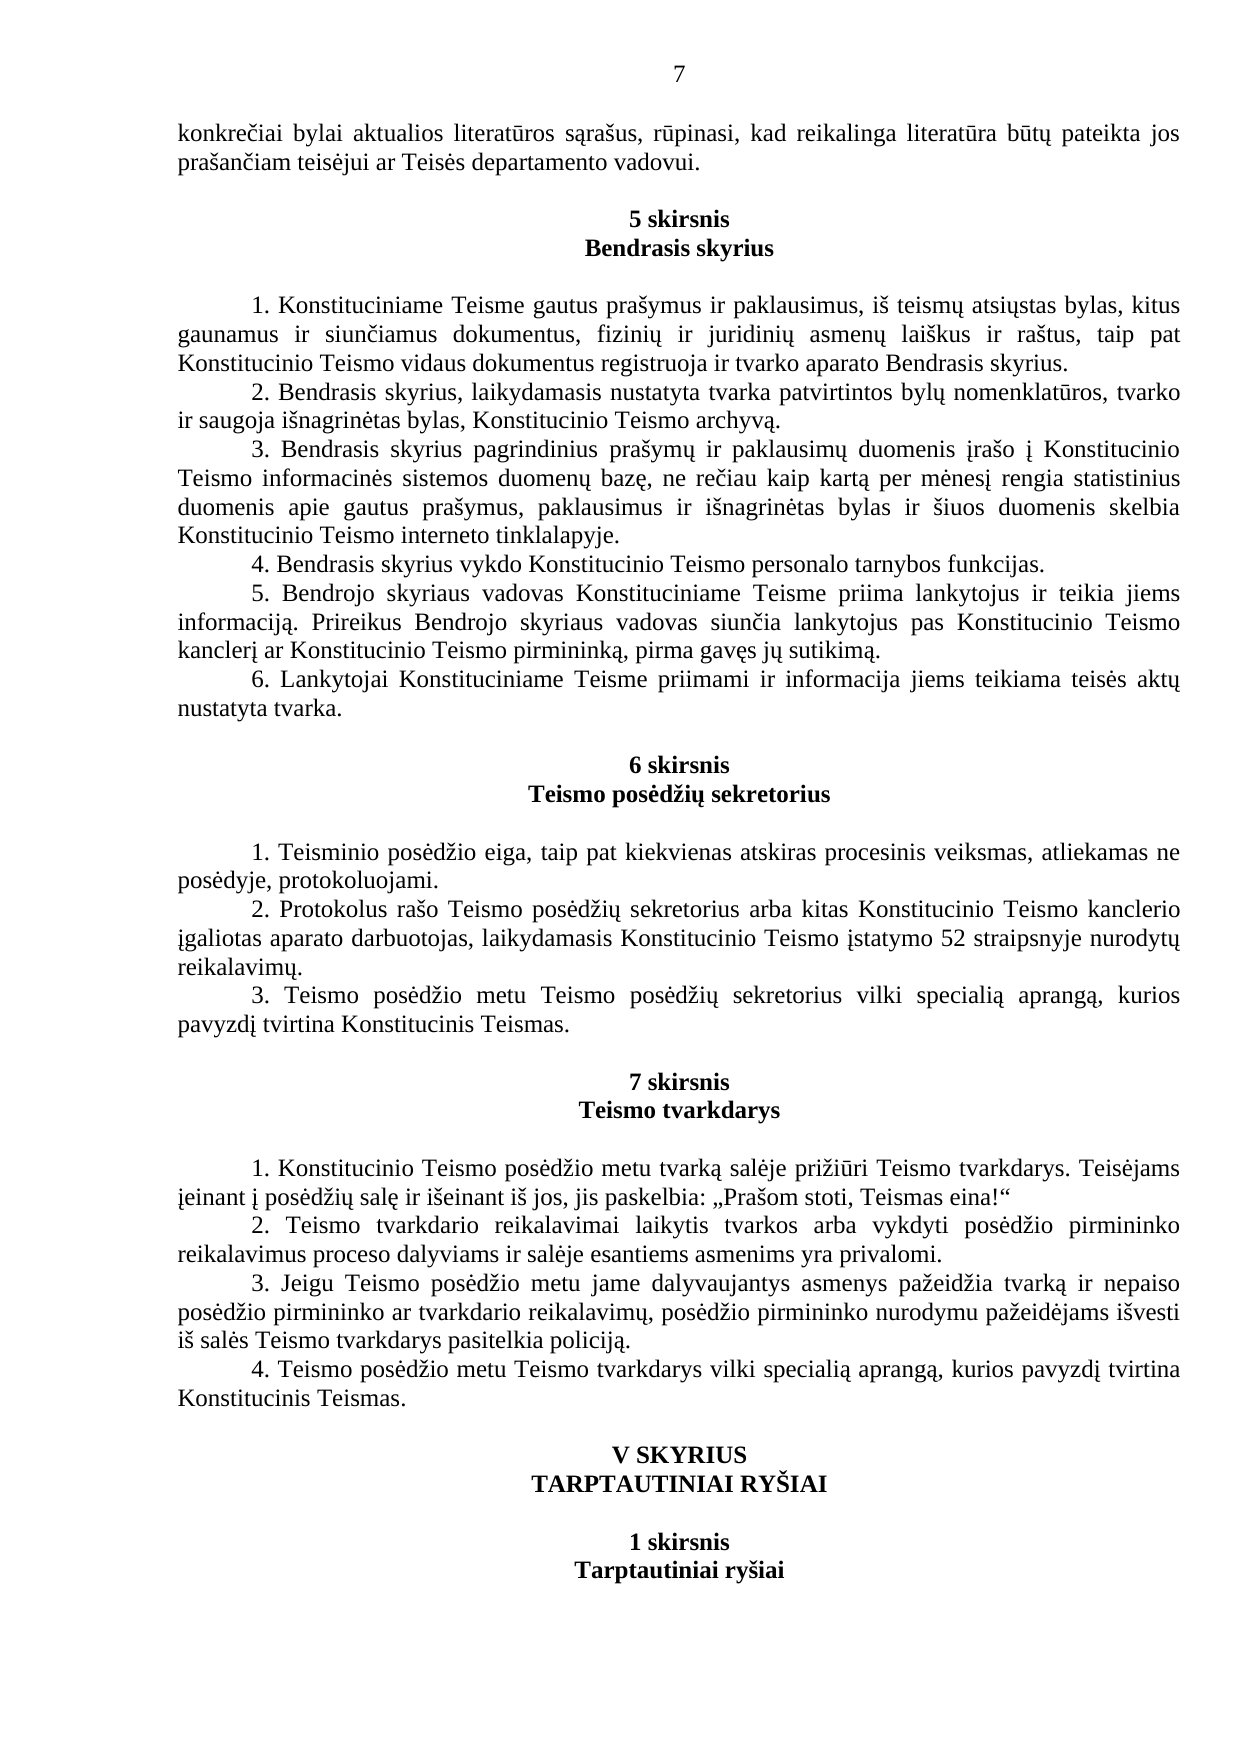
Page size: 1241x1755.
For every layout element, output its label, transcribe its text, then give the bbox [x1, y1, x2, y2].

text TARPTAUTINIAI RYŠIAI [177, 1469, 1181, 1498]
text 5. Bendrojo skyriaus vadovas Konstituciniame Teisme priima lankytojus ir teikia jiems informaciją. Prireikus Bendrojo skyriaus vadovas siunčia lankytojus pas Konstitucinio Teismo kanclerį ar Konstitucinio Teismo pirmininką, pirma gavęs jų sutikimą. [177, 578, 1181, 664]
text 4. Bendrasis skyrius vykdo Konstitucinio Teismo personalo tarnybos funkcijas. [177, 549, 1181, 578]
text 1. Teisminio posėdžio eiga, taip pat kiekvienas atskiras procesinis veiksmas, atliekamas ne posėdyje, protokoluojami. [177, 837, 1181, 894]
text 4. Teismo posėdžio metu Teismo tvarkdarys vilki specialią aprangą, kurios pavyzdį tvirtina Konstitucinis Teismas. [177, 1354, 1181, 1412]
text Teismo posėdžių sekretorius [177, 779, 1181, 808]
text Teismo tvarkdarys [177, 1096, 1181, 1124]
text 6 skirsnis [177, 751, 1181, 779]
text 2. Teismo tvarkdario reikalavimai laikytis tvarkos arba vykdyti posėdžio pirmininko reikalavimus proceso dalyviams ir salėje esantiems asmenims yra privalomi. [177, 1211, 1181, 1268]
text 2. Protokolus rašo Teismo posėdžių sekretorius arba kitas Konstitucinio Teismo kanclerio įgaliotas aparato darbuotojas, laikydamasis Konstitucinio Teismo įstatymo 52 straipsnyje nurodytų reikalavimų. [177, 894, 1181, 981]
text 6. Lankytojai Konstituciniame Teisme priimami ir informacija jiems teikiama teisės aktų nustatyta tvarka. [177, 664, 1181, 722]
text 1 skirsnis [177, 1527, 1181, 1556]
text Bendrasis skyrius [177, 233, 1181, 262]
text 5 skirsnis [177, 204, 1181, 233]
text 1. Konstitucinio Teismo posėdžio metu tvarką salėje prižiūri Teismo tvarkdarys. Teisėjams įeinant į posėdžių salę ir išeinant iš jos, jis paskelbia: „Prašom stoti, Teismas eina!“ [177, 1153, 1181, 1211]
text 1. Konstituciniame Teisme gautus prašymus ir paklausimus, iš teismų atsiųstas bylas, kitus gaunamus ir siunčiamus dokumentus, fizinių ir juridinių asmenų laiškus ir raštus, taip pat Konstitucinio Teismo vidaus dokumentus registruoja ir tvarko aparato Bendrasis skyrius. [177, 291, 1181, 377]
text Tarptautiniai ryšiai [177, 1556, 1181, 1584]
text 7 skirsnis [177, 1067, 1181, 1096]
text 3. Jeigu Teismo posėdžio metu jame dalyvaujantys asmenys pažeidžia tvarką ir nepaiso posėdžio pirmininko ar tvarkdario reikalavimų, posėdžio pirmininko nurodymu pažeidėjams išvesti iš salės Teismo tvarkdarys pasitelkia policiją. [177, 1268, 1181, 1354]
text 3. Teismo posėdžio metu Teismo posėdžių sekretorius vilki specialią aprangą, kurios pavyzdį tvirtina Konstitucinis Teismas. [177, 981, 1181, 1038]
text 3. Bendrasis skyrius pagrindinius prašymų ir paklausimų duomenis įrašo į Konstitucinio Teismo informacinės sistemos duomenų bazę, ne rečiau kaip kartą per mėnesį rengia statistinius duomenis apie gautus prašymus, paklausimus ir išnagrinėtas bylas ir šiuos duomenis skelbia Konstitucinio Teismo interneto tinklalapyje. [177, 434, 1181, 549]
text V SKYRIUS [177, 1441, 1181, 1469]
text konkrečiai bylai aktualios literatūros sąrašus, rūpinasi, kad reikalinga literatūra būtų pateikta jos prašančiam teisėjui ar Teisės departamento vadovui. [177, 118, 1181, 176]
text 2. Bendrasis skyrius, laikydamasis nustatyta tvarka patvirtintos bylų nomenklatūros, tvarko ir saugoja išnagrinėtas bylas, Konstitucinio Teismo archyvą. [177, 377, 1181, 434]
